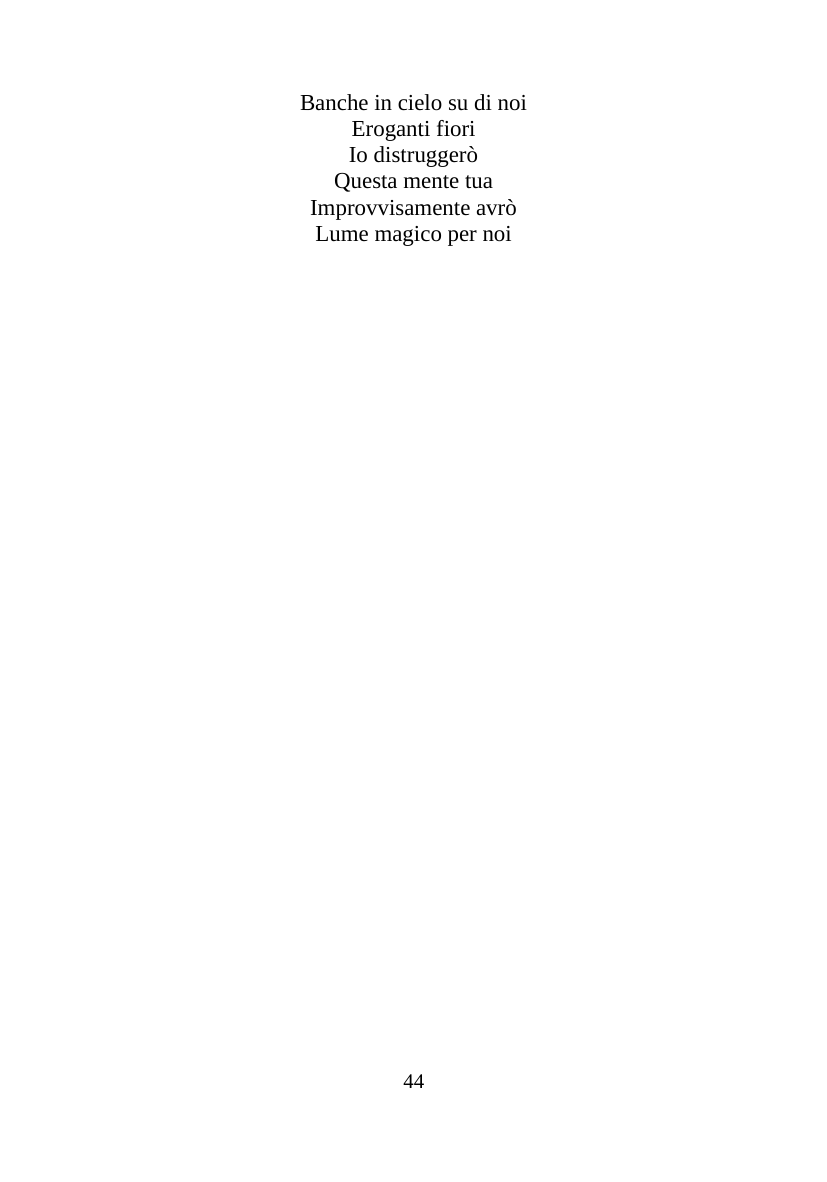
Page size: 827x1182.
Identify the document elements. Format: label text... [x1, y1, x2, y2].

text Io distruggerò [88, 141, 738, 168]
text Banche in cielo su di noi [88, 88, 738, 115]
text Improvvisamente avrò [88, 194, 738, 220]
text Eroganti fiori [88, 115, 738, 141]
text Questa mente tua [88, 168, 738, 194]
text Lume magico per noi [88, 220, 738, 247]
